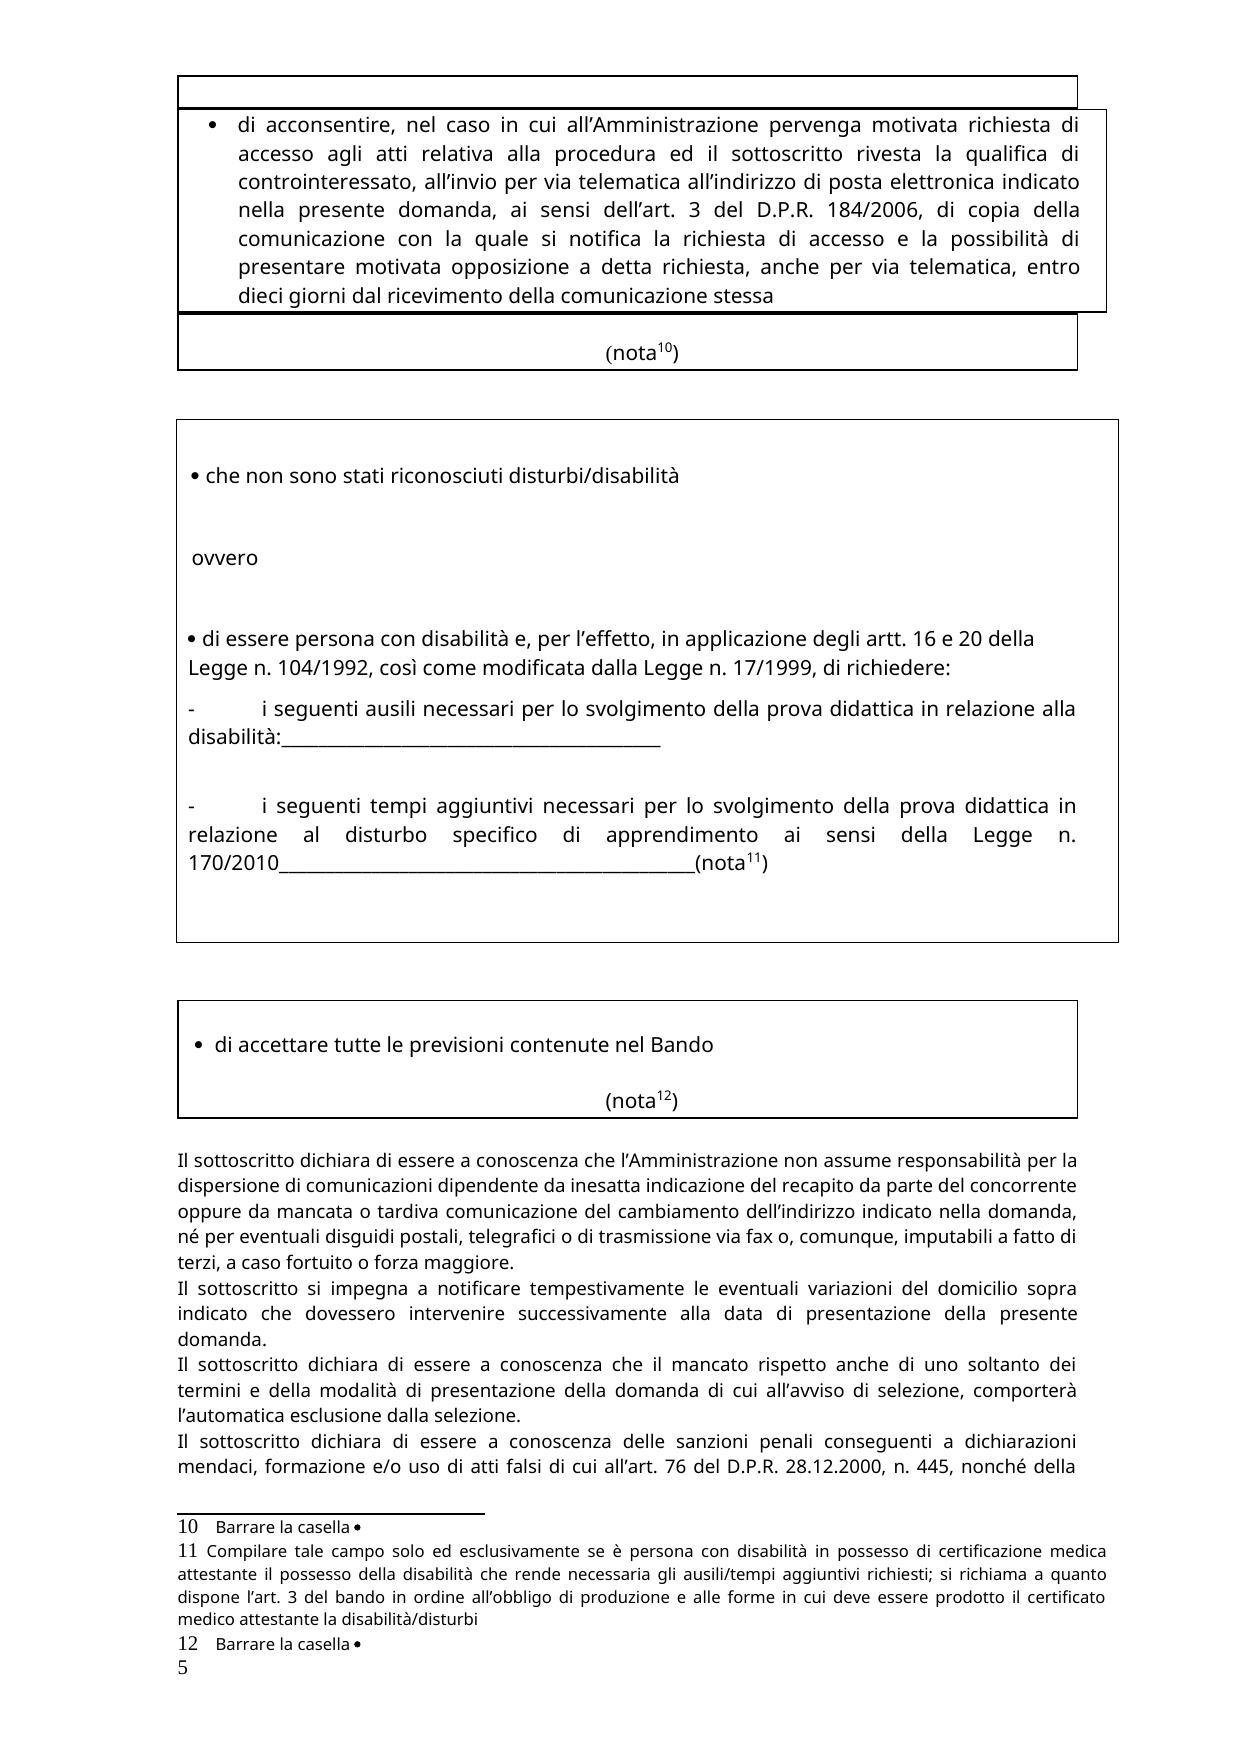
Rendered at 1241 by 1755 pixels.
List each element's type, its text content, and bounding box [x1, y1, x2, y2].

subtitle  di accettare tutte le previsioni contenute nel Bando [179, 1028, 1077, 1057]
subtitle  di acconsentire, nel caso in cui all’Amministrazione pervenga motivata richiesta di accesso agli atti relativa alla procedura ed il sottoscritto rivesta la qualifica di controinteressato, all’invio per via telematica all’indirizzo di posta elettronica indicato nella presente domanda, ai sensi dell’art. 3 del D.P.R. 184/2006, di copia della comunicazione con la quale si notifica la richiesta di accesso e la possibilità di presentare motivata opposizione a detta richiesta, anche per via telematica, entro dieci giorni dal ricevimento della comunicazione stessa [179, 110, 1106, 311]
text Il sottoscritto dichiara di essere a conoscenza che l’Amministrazione non assume responsabilità per la dispersione di comunicazioni dipendente da inesatta indicazione del recapito da parte del concorrente oppure da mancata o tardiva comunicazione del cambiamento dell’indirizzo indicato nella domanda, né per eventuali disguidi postali, telegrafici o di trasmissione via fax o, comunque, imputabili a fatto di terzi, a caso fortuito o forza maggiore. [177, 1147, 1078, 1275]
table_header  che non sono stati riconosciuti disturbi/disabilità ovvero  di essere persona con disabilità e, per l’effetto, in applicazione degli artt. 16 e 20 della Legge n. 104/1992, così come modificata dalla Legge n. 17/1999, di richiedere: i seguenti ausili necessari per lo svolgimento della prova didattica in relazione alla disabilità:_________________________________________ i seguenti tempi aggiuntivi necessari per lo svolgimento della prova didattica in relazione al disturbo specifico di apprendimento ai sensi della Legge n. 170/2010_____________________________________________(nota) [177, 420, 1118, 942]
text Il sottoscritto dichiara di essere a conoscenza che il mancato rispetto anche di uno soltanto dei termini e della modalità di presentazione della domanda di cui all’avviso di selezione, comporterà l’automatica esclusione dalla selezione. [177, 1351, 1078, 1428]
text Barrare la casella  [177, 1514, 1107, 1538]
subtitle (nota) [179, 315, 1077, 369]
subtitle (nota) [179, 1057, 1077, 1117]
text Barrare la casella  [177, 1631, 1107, 1655]
text Il sottoscritto si impegna a notificare tempestivamente le eventuali variazioni del domicilio sopra indicato che dovessero intervenire successivamente alla data di presentazione della presente domanda. [177, 1275, 1078, 1351]
text Il sottoscritto dichiara di essere a conoscenza delle sanzioni penali conseguenti a dichiarazioni mendaci, formazione e/o uso di atti falsi di cui all’art. 76 del D.P.R. 28.12.2000, n. 445, nonché della [177, 1428, 1078, 1479]
